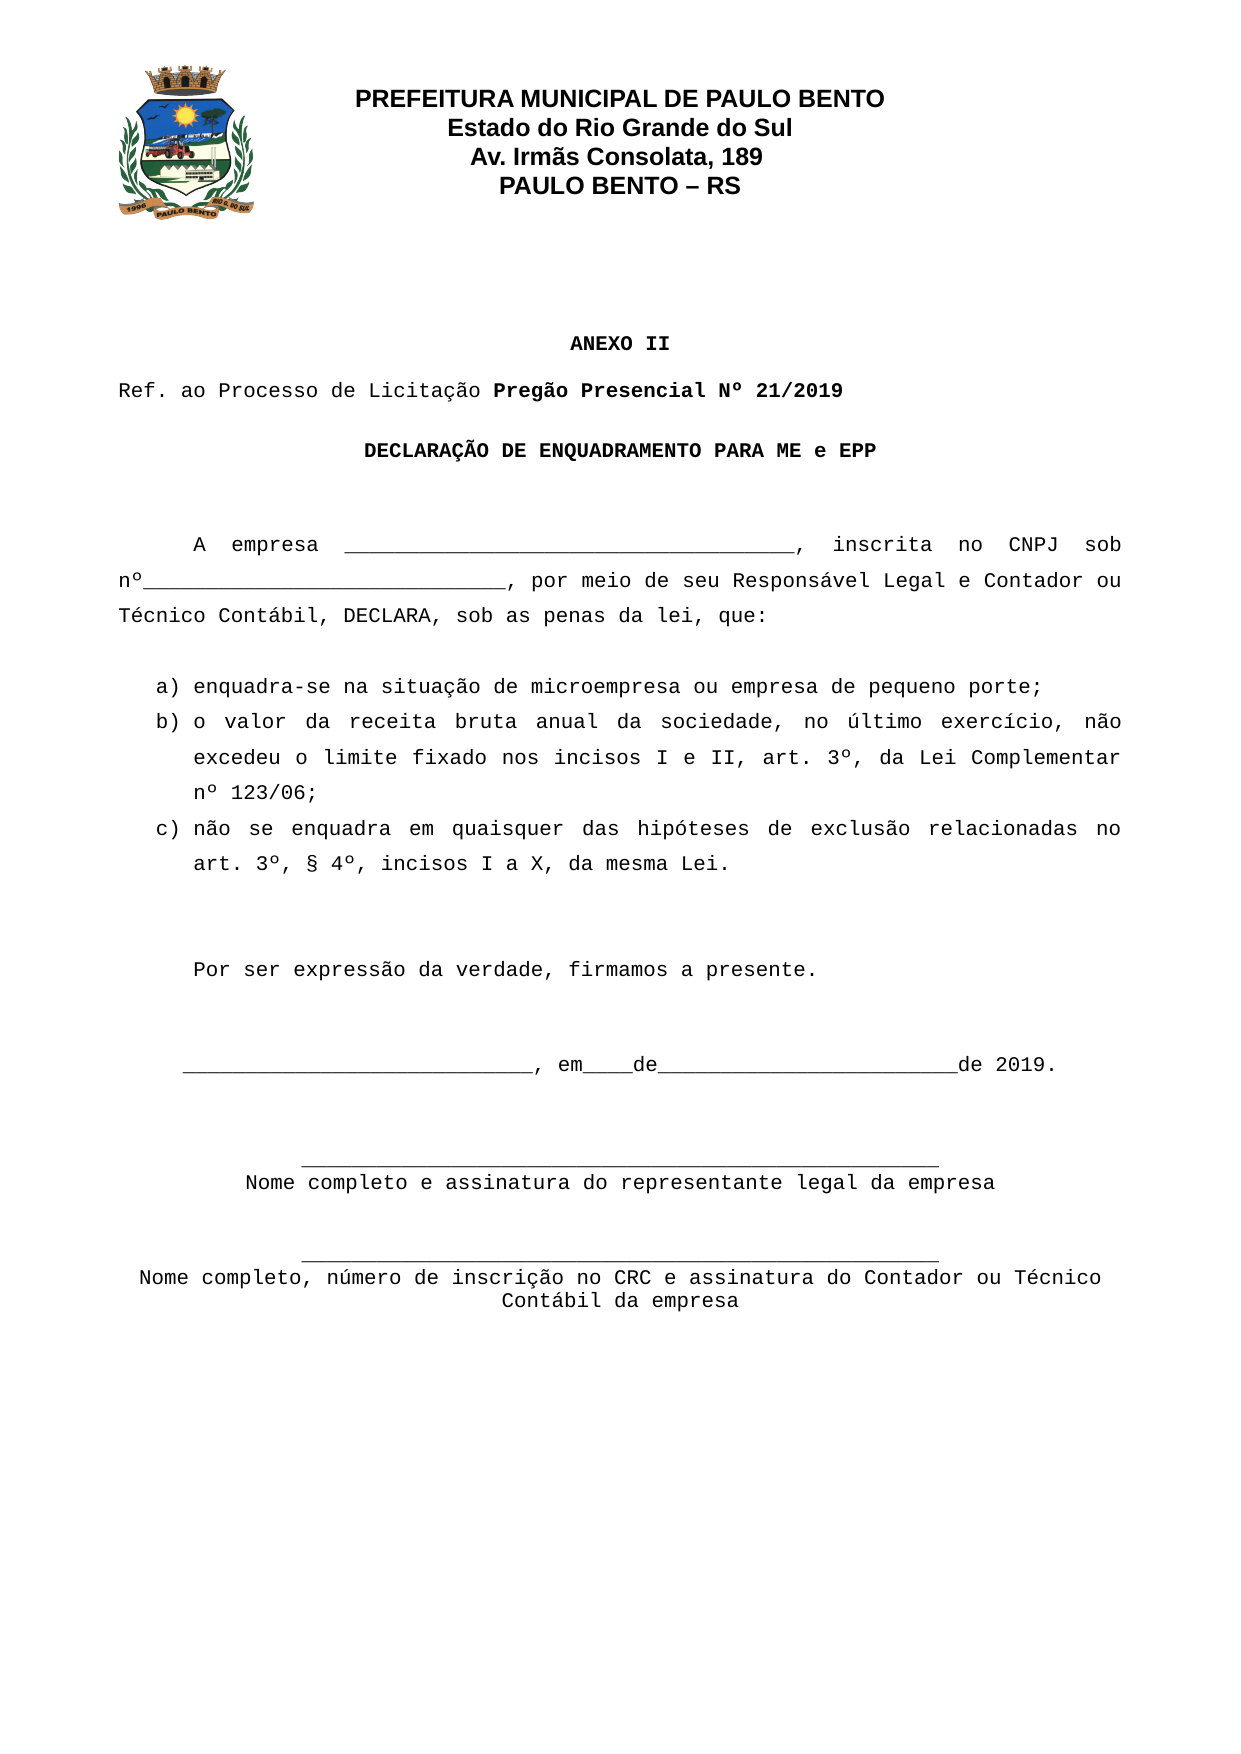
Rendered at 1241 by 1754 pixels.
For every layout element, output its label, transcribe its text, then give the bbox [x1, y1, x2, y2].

text b) o valor da receita bruta anual da sociedade, no último exercício, não excedeu o limite fixado nos incisos I e II, art. 3º, da Lei Complementar nº 123/06; [156, 711, 1122, 806]
picture [118, 65, 254, 220]
text Por ser expressão da verdade, firmamos a presente. [118, 959, 1122, 983]
text Nome completo e assinatura do representante legal da empresa [118, 1172, 1122, 1196]
text c) não se enquadra em quaisquer das hipóteses de exclusão relacionadas no art. 3º, § 4º, incisos I a X, da mesma Lei. [156, 817, 1122, 877]
text ANEXO II [118, 333, 1122, 357]
text ___________________________________________________ [118, 1148, 1122, 1172]
text Ref. ao Processo de Licitação Pregão Presencial Nº 21/2019 [118, 381, 1122, 404]
text ___________________________________________________ [118, 1243, 1122, 1267]
text DECLARAÇÃO DE ENQUADRAMENTO PARA ME e EPP [118, 439, 1122, 463]
text A empresa ____________________________________, inscrita no CNPJ sob nº_____________________________, por meio de seu Responsável Legal e Contador ou Técnico Contábil, DECLARA, sob as penas da lei, que: [118, 534, 1122, 629]
text Nome completo, número de inscrição no CRC e assinatura do Contador ou Técnico Contábil da empresa [118, 1267, 1122, 1314]
text a) enquadra-se na situação de microempresa ou empresa de pequeno porte; [156, 676, 1122, 699]
text ____________________________, em____de________________________de 2019. [118, 1054, 1122, 1077]
